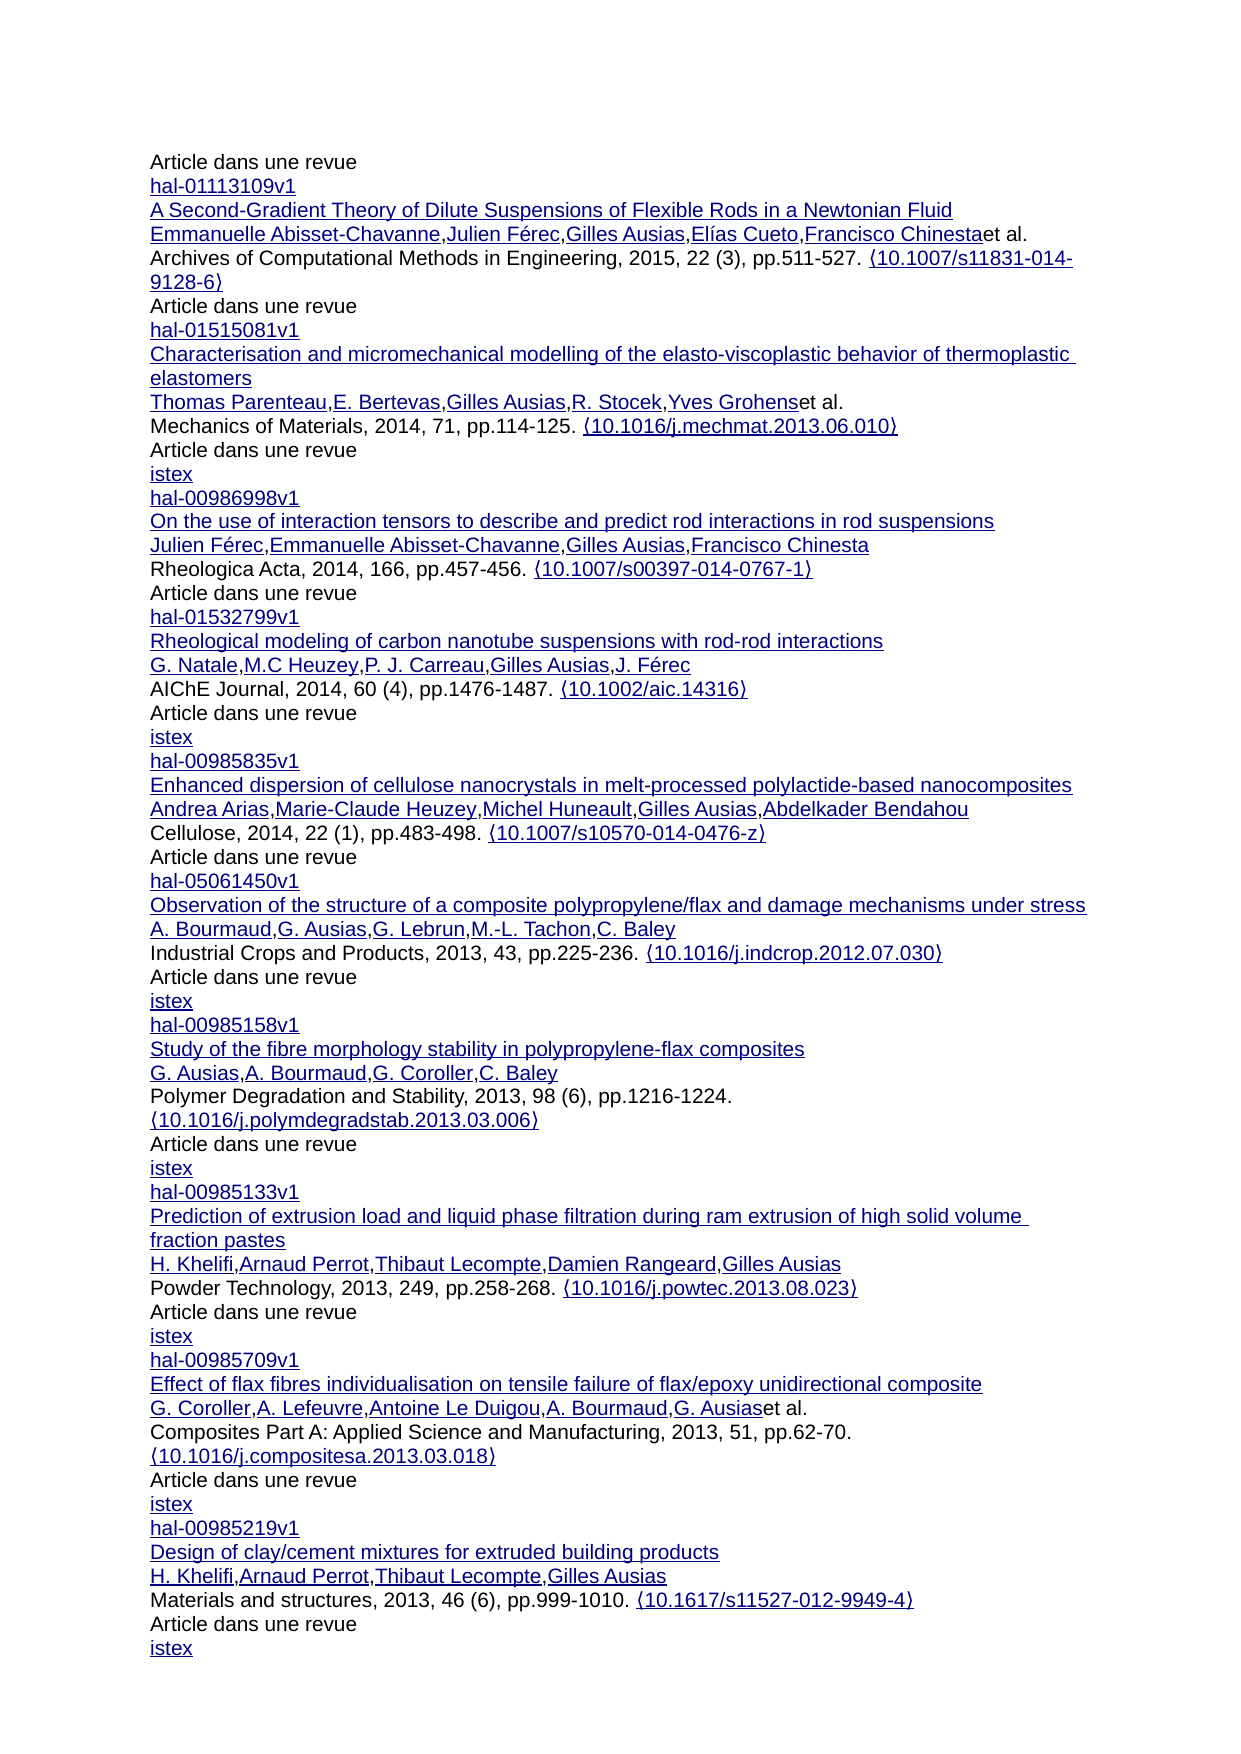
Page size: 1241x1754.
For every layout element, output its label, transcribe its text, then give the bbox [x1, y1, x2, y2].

table_cell Design of clay/cement mixtures for extruded building products H. Khelifi,Arnaud Perrot,Thibaut Lecompte,Gilles Ausias Materials and structures, 2013, 46 (6), pp.999-1010. ⟨10.1617/s11527-012-9949-4⟩ Article dans une revue istex [150, 1540, 1090, 1659]
table_cell Prediction of extrusion load and liquid phase filtration during ram extrusion of high solid volume fraction pastes H. Khelifi,Arnaud Perrot,Thibaut Lecompte,Damien Rangeard,Gilles Ausias Powder Technology, 2013, 249, pp.258-268. ⟨10.1016/j.powtec.2013.08.023⟩ Article dans une revue istex hal-00985709v1 [150, 1204, 1090, 1372]
table_cell Enhanced dispersion of cellulose nanocrystals in melt-processed polylactide-based nanocomposites Andrea Arias,Marie-Claude Heuzey,Michel Huneault,Gilles Ausias,Abdelkader Bendahou Cellulose, 2014, 22 (1), pp.483-498. ⟨10.1007/s10570-014-0476-z⟩ Article dans une revue hal-05061450v1 [150, 773, 1090, 893]
table_cell A Second-Gradient Theory of Dilute Suspensions of Flexible Rods in a Newtonian Fluid Emmanuelle Abisset-Chavanne,Julien Férec,Gilles Ausias,Elías Cueto,Francisco Chinestaet al. Archives of Computational Methods in Engineering, 2015, 22 (3), pp.511-527. ⟨10.1007/s11831-014-9128-6⟩ Article dans une revue hal-01515081v1 [150, 198, 1090, 342]
table_cell On the use of interaction tensors to describe and predict rod interactions in rod suspensions Julien Férec,Emmanuelle Abisset-Chavanne,Gilles Ausias,Francisco Chinesta Rheologica Acta, 2014, 166, pp.457-456. ⟨10.1007/s00397-014-0767-1⟩ Article dans une revue hal-01532799v1 [150, 509, 1090, 629]
table_cell Effect of flax fibres individualisation on tensile failure of flax/epoxy unidirectional composite G. Coroller,A. Lefeuvre,Antoine Le Duigou,A. Bourmaud,G. Ausiaset al. Composites Part A: Applied Science and Manufacturing, 2013, 51, pp.62-70. ⟨10.1016/j.compositesa.2013.03.018⟩ Article dans une revue istex hal-00985219v1 [150, 1372, 1090, 1539]
table_cell Characterisation and micromechanical modelling of the elasto-viscoplastic behavior of thermoplastic elastomers Thomas Parenteau,E. Bertevas,Gilles Ausias,R. Stocek,Yves Grohenset al. Mechanics of Materials, 2014, 71, pp.114-125. ⟨10.1016/j.mechmat.2013.06.010⟩ Article dans une revue istex hal-00986998v1 [150, 342, 1090, 509]
table_cell Study of the fibre morphology stability in polypropylene-flax composites G. Ausias,A. Bourmaud,G. Coroller,C. Baley Polymer Degradation and Stability, 2013, 98 (6), pp.1216-1224. ⟨10.1016/j.polymdegradstab.2013.03.006⟩ Article dans une revue istex hal-00985133v1 [150, 1036, 1090, 1204]
table_cell Article dans une revue hal-01113109v1 [150, 150, 1090, 198]
table_cell Observation of the structure of a composite polypropylene/flax and damage mechanisms under stress A. Bourmaud,G. Ausias,G. Lebrun,M.-L. Tachon,C. Baley Industrial Crops and Products, 2013, 43, pp.225-236. ⟨10.1016/j.indcrop.2012.07.030⟩ Article dans une revue istex hal-00985158v1 [150, 893, 1090, 1036]
table_cell Rheological modeling of carbon nanotube suspensions with rod-rod interactions G. Natale,M.C Heuzey,P. J. Carreau,Gilles Ausias,J. Férec AIChE Journal, 2014, 60 (4), pp.1476-1487. ⟨10.1002/aic.14316⟩ Article dans une revue istex hal-00985835v1 [150, 629, 1090, 773]
